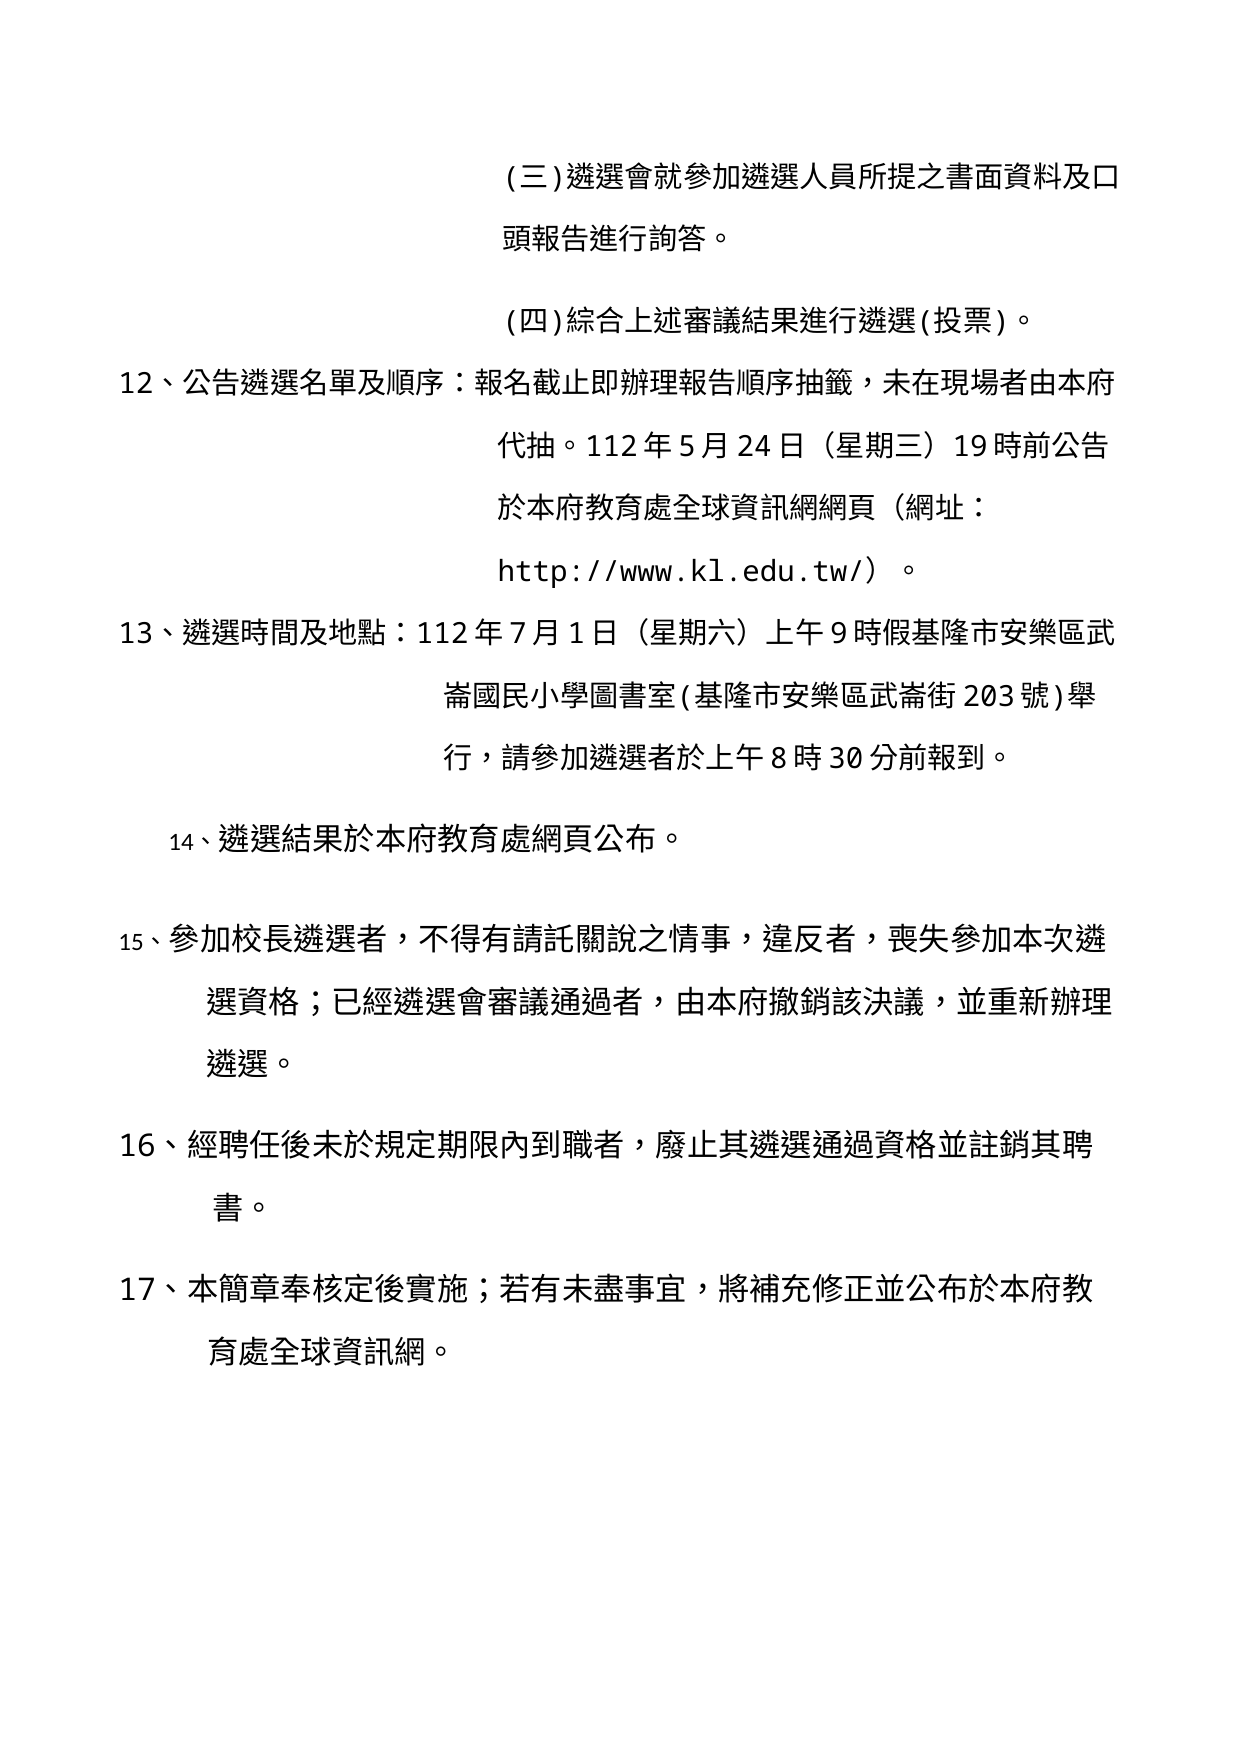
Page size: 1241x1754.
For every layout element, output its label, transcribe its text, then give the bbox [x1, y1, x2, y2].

list 遴選時間及地點：112年7月1日（星期六）上午9時假基隆市安樂區武崙國民小學圖書室(基隆市安樂區武崙街203號)舉行，請參加遴選者於上午8時30分前報到。 [118, 589, 1122, 777]
text (三)遴選會就參加遴選人員所提之書面資料及口頭報告進行詢答。 [502, 133, 1122, 258]
list 參加校長遴選者，不得有請託關說之情事，違反者，喪失參加本次遴選資格；已經遴選會審議通過者，由本府撤銷該決議，並重新辦理遴選。 [118, 895, 1122, 1083]
list 本簡章奉核定後實施；若有未盡事宜，將補充修正並公布於本府教育處全球資訊網。 [118, 1245, 1122, 1370]
list 經聘任後未於規定期限內到職者，廢止其遴選通過資格並註銷其聘書。 [118, 1102, 1122, 1227]
text (四)綜合上述審議結果進行遴選(投票)。 [502, 277, 1122, 339]
list 公告遴選名單及順序：報名截止即辦理報告順序抽籤，未在現場者由本府代抽。112年5月24日（星期三）19時前公告於本府教育處全球資訊網網頁（網址：http://www.kl.edu.tw/）。 [118, 339, 1122, 589]
list 遴選結果於本府教育處網頁公布。 [168, 795, 1122, 858]
